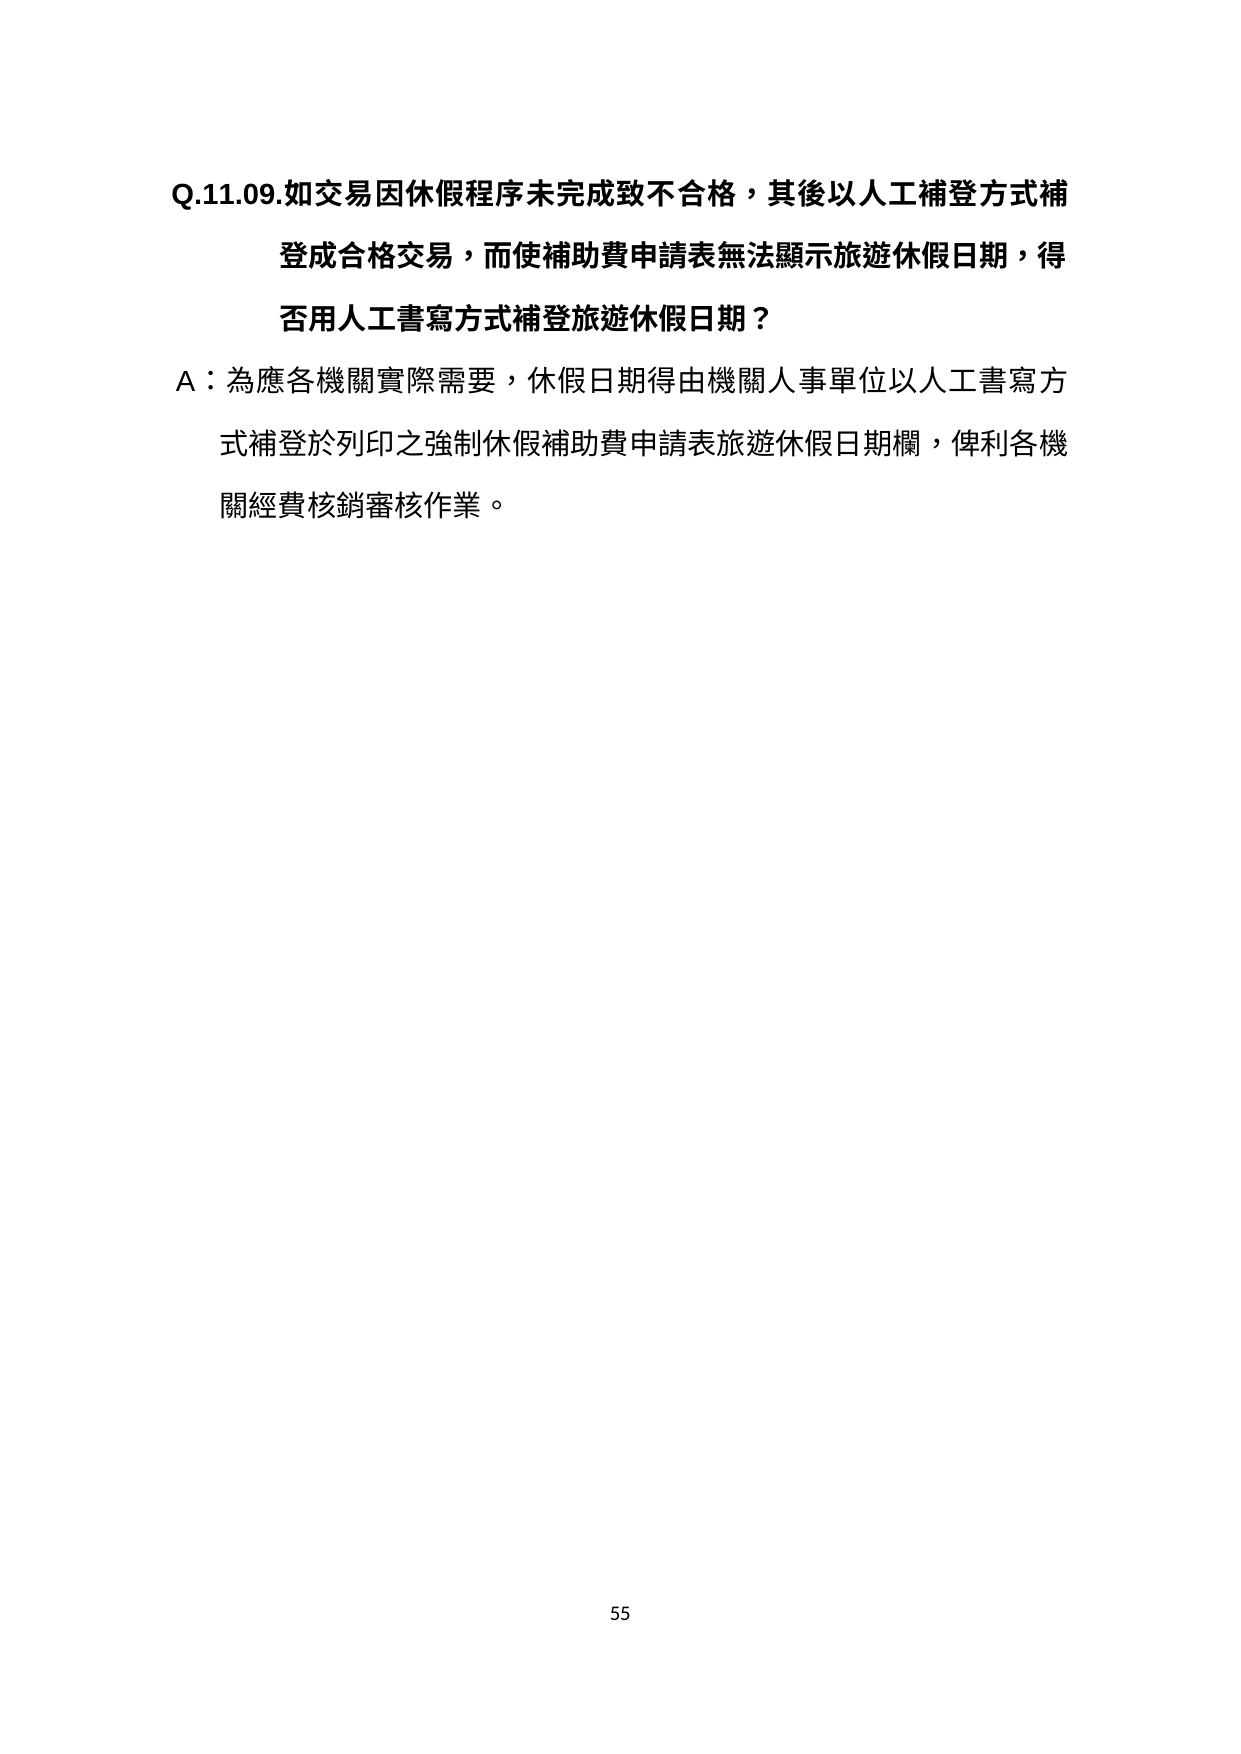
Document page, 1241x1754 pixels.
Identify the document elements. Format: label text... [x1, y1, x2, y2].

text Q.11.09.如交易因休假程序未完成致不合格，其後以人工補登方式補登成合格交易，而使補助費申請表無法顯示旅遊休假日期，得否用人工書寫方式補登旅遊休假日期？ [171, 150, 1069, 337]
text A：為應各機關實際需要，休假日期得由機關人事單位以人工書寫方式補登於列印之強制休假補助費申請表旅遊休假日期欄，俾利各機關經費核銷審核作業。 [176, 337, 1069, 525]
